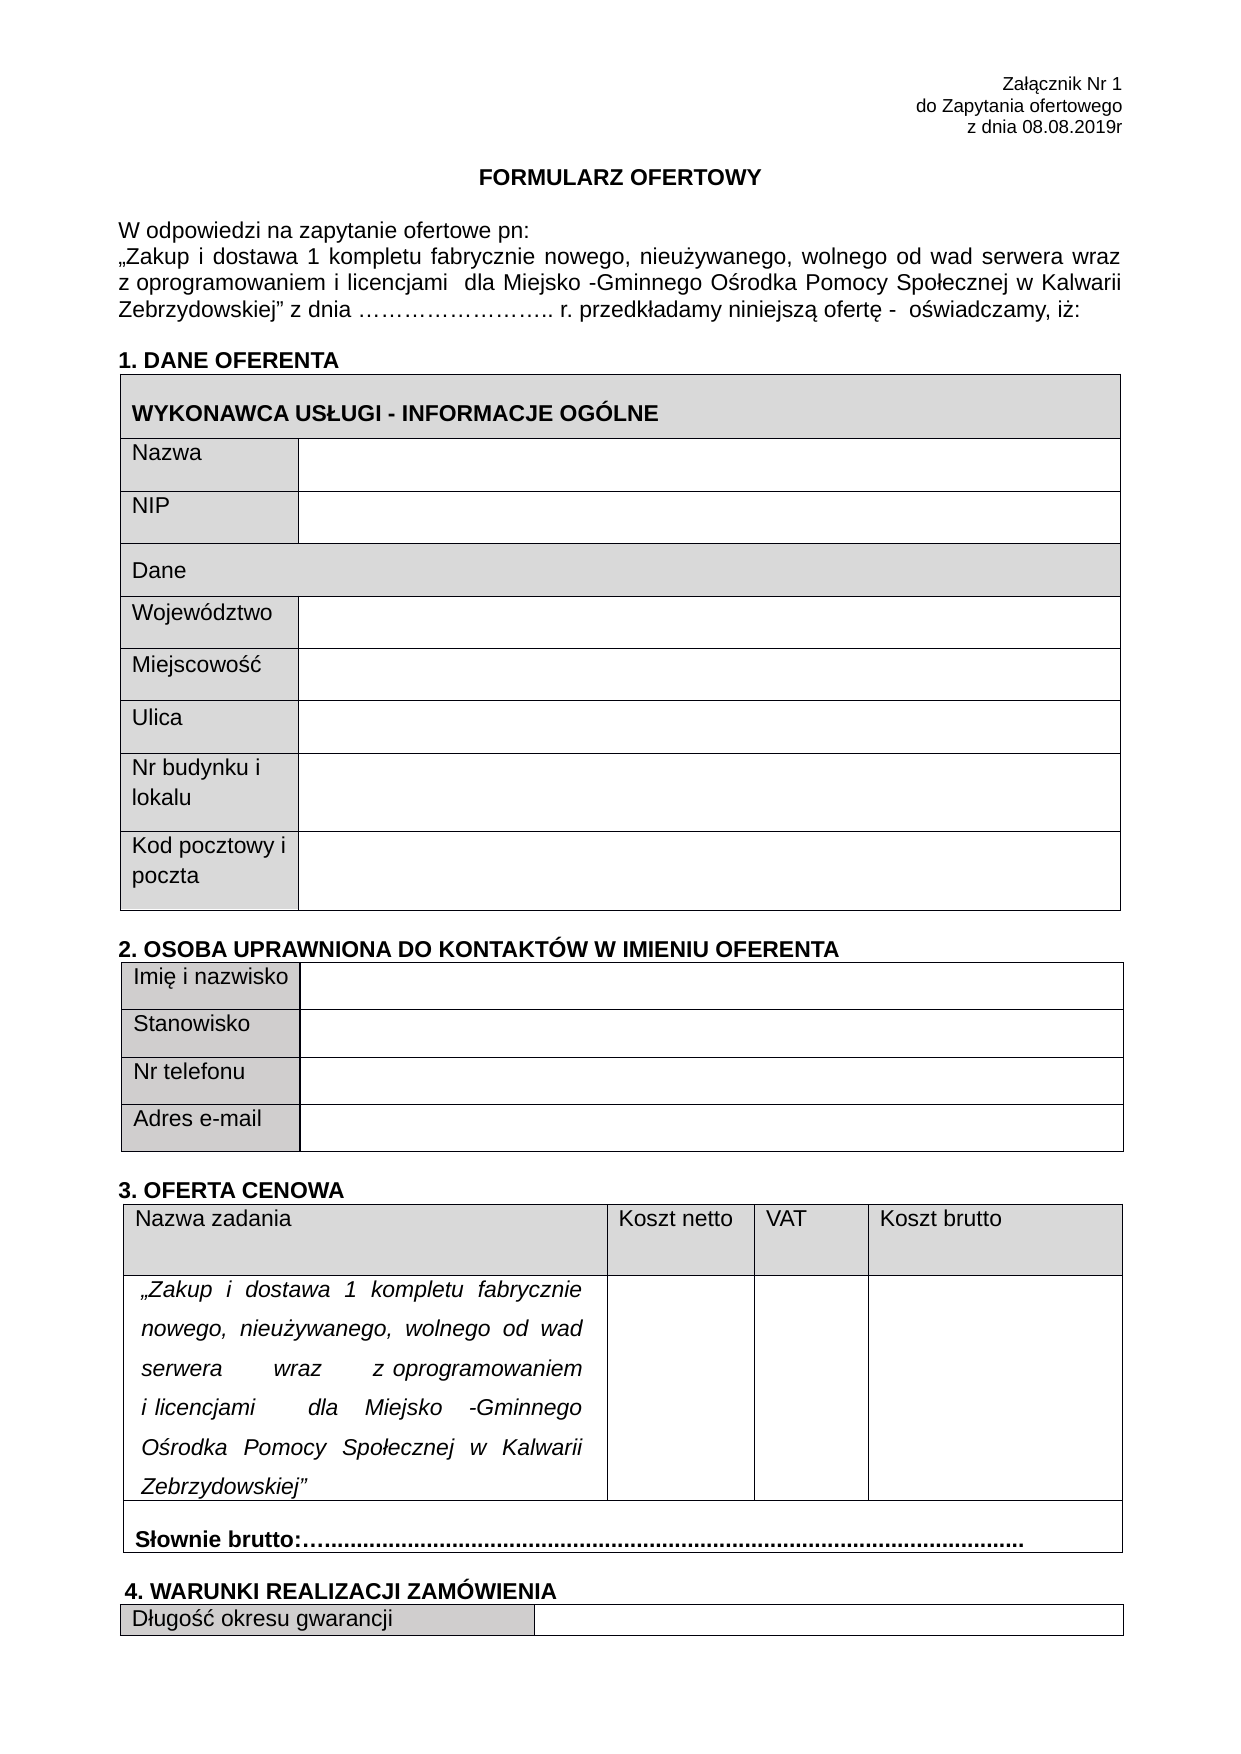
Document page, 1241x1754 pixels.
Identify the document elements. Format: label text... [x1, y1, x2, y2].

table_cell [301, 1105, 1123, 1151]
table_cell [299, 832, 1120, 909]
table_cell [299, 492, 1120, 543]
text do Zapytania ofertowego [118, 94, 1122, 116]
table_header Nazwa zadania [124, 1205, 607, 1275]
table_cell Województwo [121, 597, 298, 648]
table_header Imię i nazwisko [122, 963, 299, 1009]
text FORMULARZ OFERTOWY [118, 164, 1122, 190]
table_cell [299, 649, 1120, 700]
table_cell Nazwa [121, 439, 298, 491]
table_cell Nr budynku i lokalu [121, 754, 298, 831]
text Załącznik Nr 1 [118, 73, 1122, 94]
table_header [301, 963, 1123, 1009]
text z dnia 08.08.2019r [118, 116, 1122, 138]
text 1. DANE OFERENTA [118, 347, 1122, 373]
table_header VAT [755, 1205, 868, 1275]
table_cell [299, 439, 1120, 491]
table_header WYKONAWCA USŁUGI - INFORMACJE OGÓLNE [121, 375, 1120, 438]
table_cell Ulica [121, 701, 298, 753]
table_cell [608, 1276, 754, 1499]
table_cell [755, 1276, 868, 1499]
table_cell [301, 1058, 1123, 1104]
table_cell Stanowisko [122, 1010, 299, 1057]
table_cell Słownie brutto:….............................................................................................................. [124, 1501, 1122, 1552]
table_header [535, 1605, 1123, 1635]
text 4. WARUNKI REALIZACJI ZAMÓWIENIA [118, 1578, 1122, 1604]
text 3. OFERTA CENOWA [118, 1177, 1122, 1203]
table_cell Dane [121, 544, 1120, 596]
text „Zakup i dostawa 1 kompletu fabrycznie nowego, nieużywanego, wolnego od wad serwera wraz z oprogramowaniem i licencjami dla Miejsko -Gminnego Ośrodka Pomocy Społecznej w Kalwarii Zebrzydowskiej” z dnia …………………….. r. przedkładamy niniejszą ofertę - oświadczamy, iż: [118, 243, 1122, 322]
table_cell [299, 701, 1120, 753]
table_cell Nr telefonu [122, 1058, 299, 1104]
table_cell [869, 1276, 1122, 1499]
table_header Długość okresu gwarancji [121, 1605, 534, 1635]
table_cell Kod pocztowy i poczta [121, 832, 298, 909]
text 2. OSOBA UPRAWNIONA DO KONTAKTÓW W IMIENIU OFERENTA [118, 936, 1122, 962]
text W odpowiedzi na zapytanie ofertowe pn: [118, 217, 1122, 243]
table_cell [299, 597, 1120, 648]
table_cell Adres e-mail [122, 1105, 299, 1151]
table_header Koszt netto [608, 1205, 754, 1275]
table_cell NIP [121, 492, 298, 543]
table_cell Miejscowość [121, 649, 298, 700]
table_header Koszt brutto [869, 1205, 1122, 1275]
table_cell [299, 754, 1120, 831]
table_cell [301, 1010, 1123, 1057]
table_cell „Zakup i dostawa 1 kompletu fabrycznie nowego, nieużywanego, wolnego od wad serwera wraz z oprogramowaniem i licencjami dla Miejsko -Gminnego Ośrodka Pomocy Społecznej w Kalwarii Zebrzydowskiej” [124, 1276, 607, 1499]
